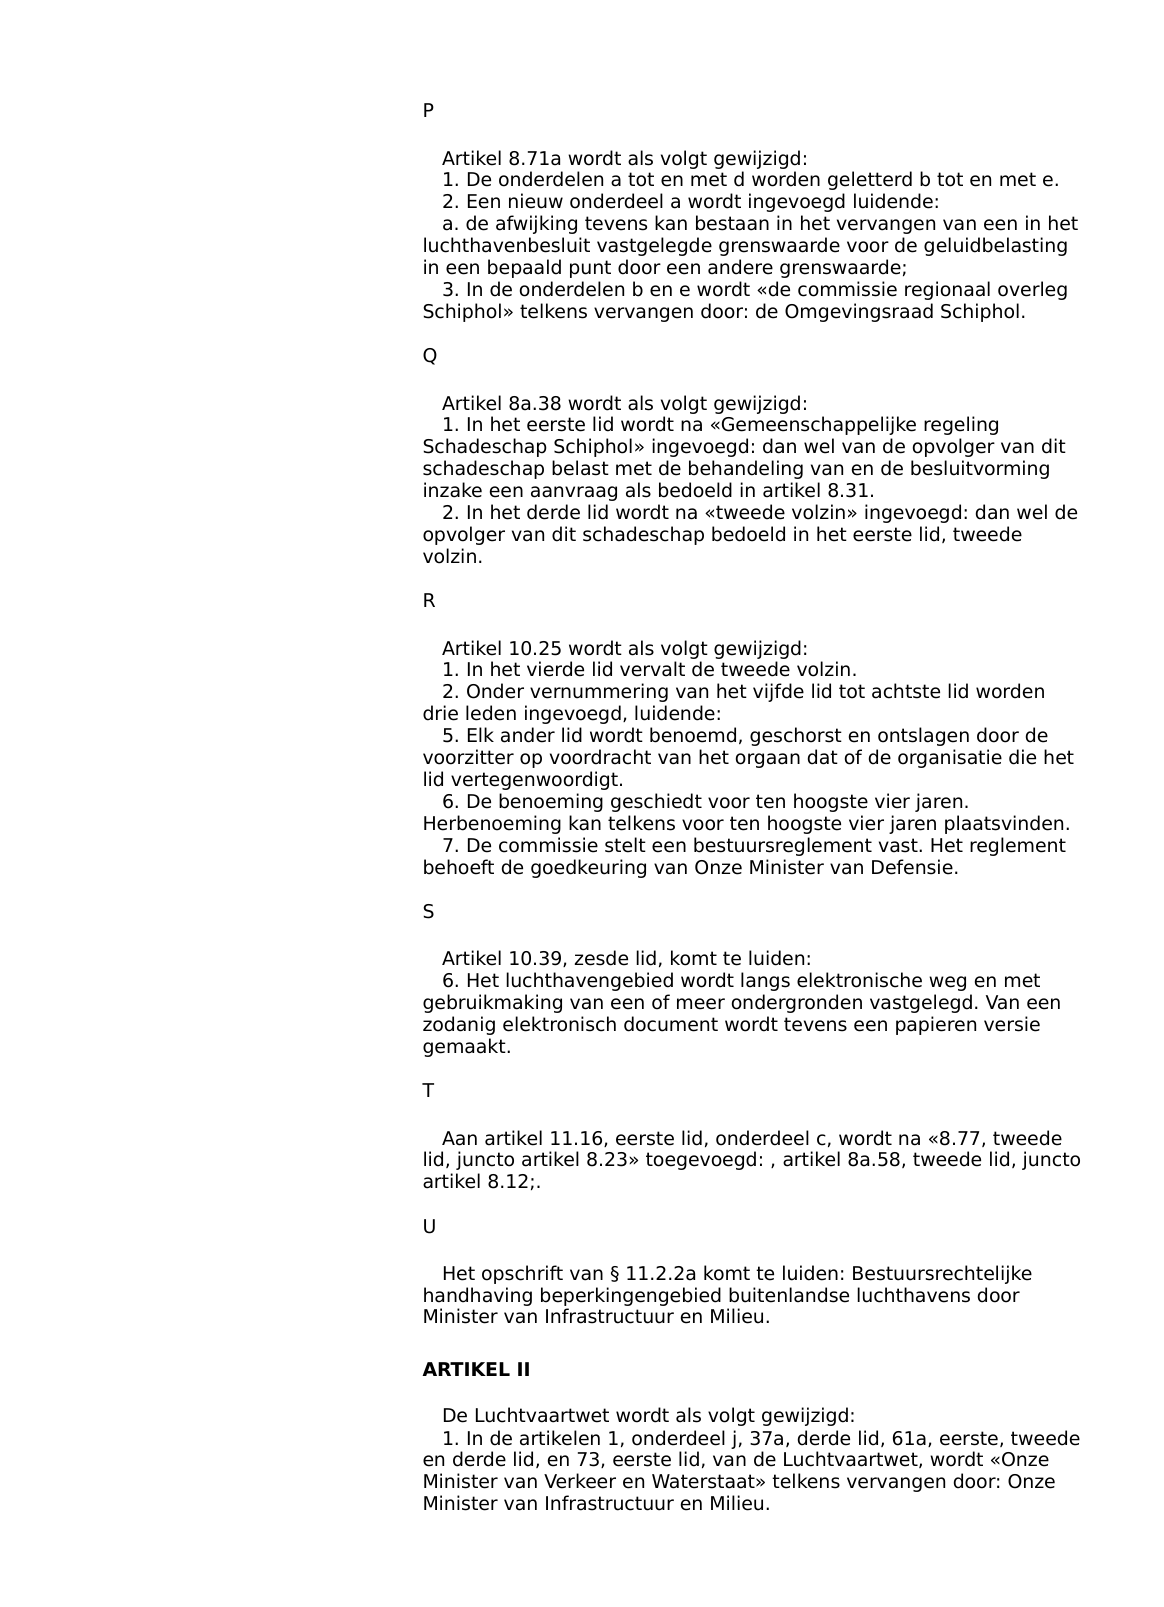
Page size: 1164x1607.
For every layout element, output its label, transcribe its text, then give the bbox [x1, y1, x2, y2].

subtitle T [422, 1080, 1087, 1102]
subtitle R [422, 590, 1087, 612]
text De Luchtvaartwet wordt als volgt gewijzigd: [422, 1405, 1087, 1427]
text 1. In de artikelen 1, onderdeel j, 37a, derde lid, 61a, eerste, tweede en derde lid, en 73, eerste lid, van de Luchtvaartwet, wordt «Onze Minister van Verkeer en Waterstaat» telkens vervangen door: Onze Minister van Infrastructuur en Milieu. [422, 1427, 1087, 1515]
text 7. De commissie stelt een bestuursreglement vast. Het reglement behoeft de goedkeuring van Onze Minister van Defensie. [422, 835, 1087, 879]
text 2. Onder vernummering van het vijfde lid tot achtste lid worden drie leden ingevoegd, luidende: [422, 681, 1087, 725]
subtitle ARTIKEL II [422, 1358, 1087, 1380]
text Het opschrift van § 11.2.2a komt te luiden: Bestuursrechtelijke handhaving beperkingengebied buitenlandse luchthavens door Minister van Infrastructuur en Milieu. [422, 1262, 1087, 1328]
text Artikel 10.25 wordt als volgt gewijzigd: [422, 637, 1087, 659]
text 5. Elk ander lid wordt benoemd, geschorst en ontslagen door de voorzitter op voordracht van het orgaan dat of de organisatie die het lid vertegenwoordigt. [422, 725, 1087, 791]
text 1. In het eerste lid wordt na «Gemeenschappelijke regeling Schadeschap Schiphol» ingevoegd: dan wel van de opvolger van dit schadeschap belast met de behandeling van en de besluitvorming inzake een aanvraag als bedoeld in artikel 8.31. [422, 414, 1087, 502]
text Artikel 8.71a wordt als volgt gewijzigd: [422, 147, 1087, 169]
text Aan artikel 11.16, eerste lid, onderdeel c, wordt na «8.77, tweede lid, juncto artikel 8.23» toegevoegd: , artikel 8a.58, tweede lid, juncto artikel 8.12;. [422, 1127, 1087, 1193]
text 3. In de onderdelen b en e wordt «de commissie regionaal overleg Schiphol» telkens vervangen door: de Omgevingsraad Schiphol. [422, 279, 1087, 323]
text 1. De onderdelen a tot en met d worden geletterd b tot en met e. [422, 169, 1087, 191]
subtitle P [422, 100, 1087, 122]
subtitle S [422, 901, 1087, 923]
text 1. In het vierde lid vervalt de tweede volzin. [422, 659, 1087, 681]
text Artikel 8a.38 wordt als volgt gewijzigd: [422, 392, 1087, 414]
text 2. In het derde lid wordt na «tweede volzin» ingevoegd: dan wel de opvolger van dit schadeschap bedoeld in het eerste lid, tweede volzin. [422, 502, 1087, 568]
text 2. Een nieuw onderdeel a wordt ingevoegd luidende: [422, 191, 1087, 213]
subtitle U [422, 1216, 1087, 1237]
text 6. Het luchthavengebied wordt langs elektronische weg en met gebruikmaking van een of meer ondergronden vastgelegd. Van een zodanig elektronisch document wordt tevens een papieren versie gemaakt. [422, 970, 1087, 1058]
text Artikel 10.39, zesde lid, komt te luiden: [422, 948, 1087, 970]
text 6. De benoeming geschiedt voor ten hoogste vier jaren. Herbenoeming kan telkens voor ten hoogste vier jaren plaatsvinden. [422, 791, 1087, 835]
subtitle Q [422, 345, 1087, 367]
text a. de afwijking tevens kan bestaan in het vervangen van een in het luchthavenbesluit vastgelegde grenswaarde voor de geluidbelasting in een bepaald punt door een andere grenswaarde; [422, 213, 1087, 279]
